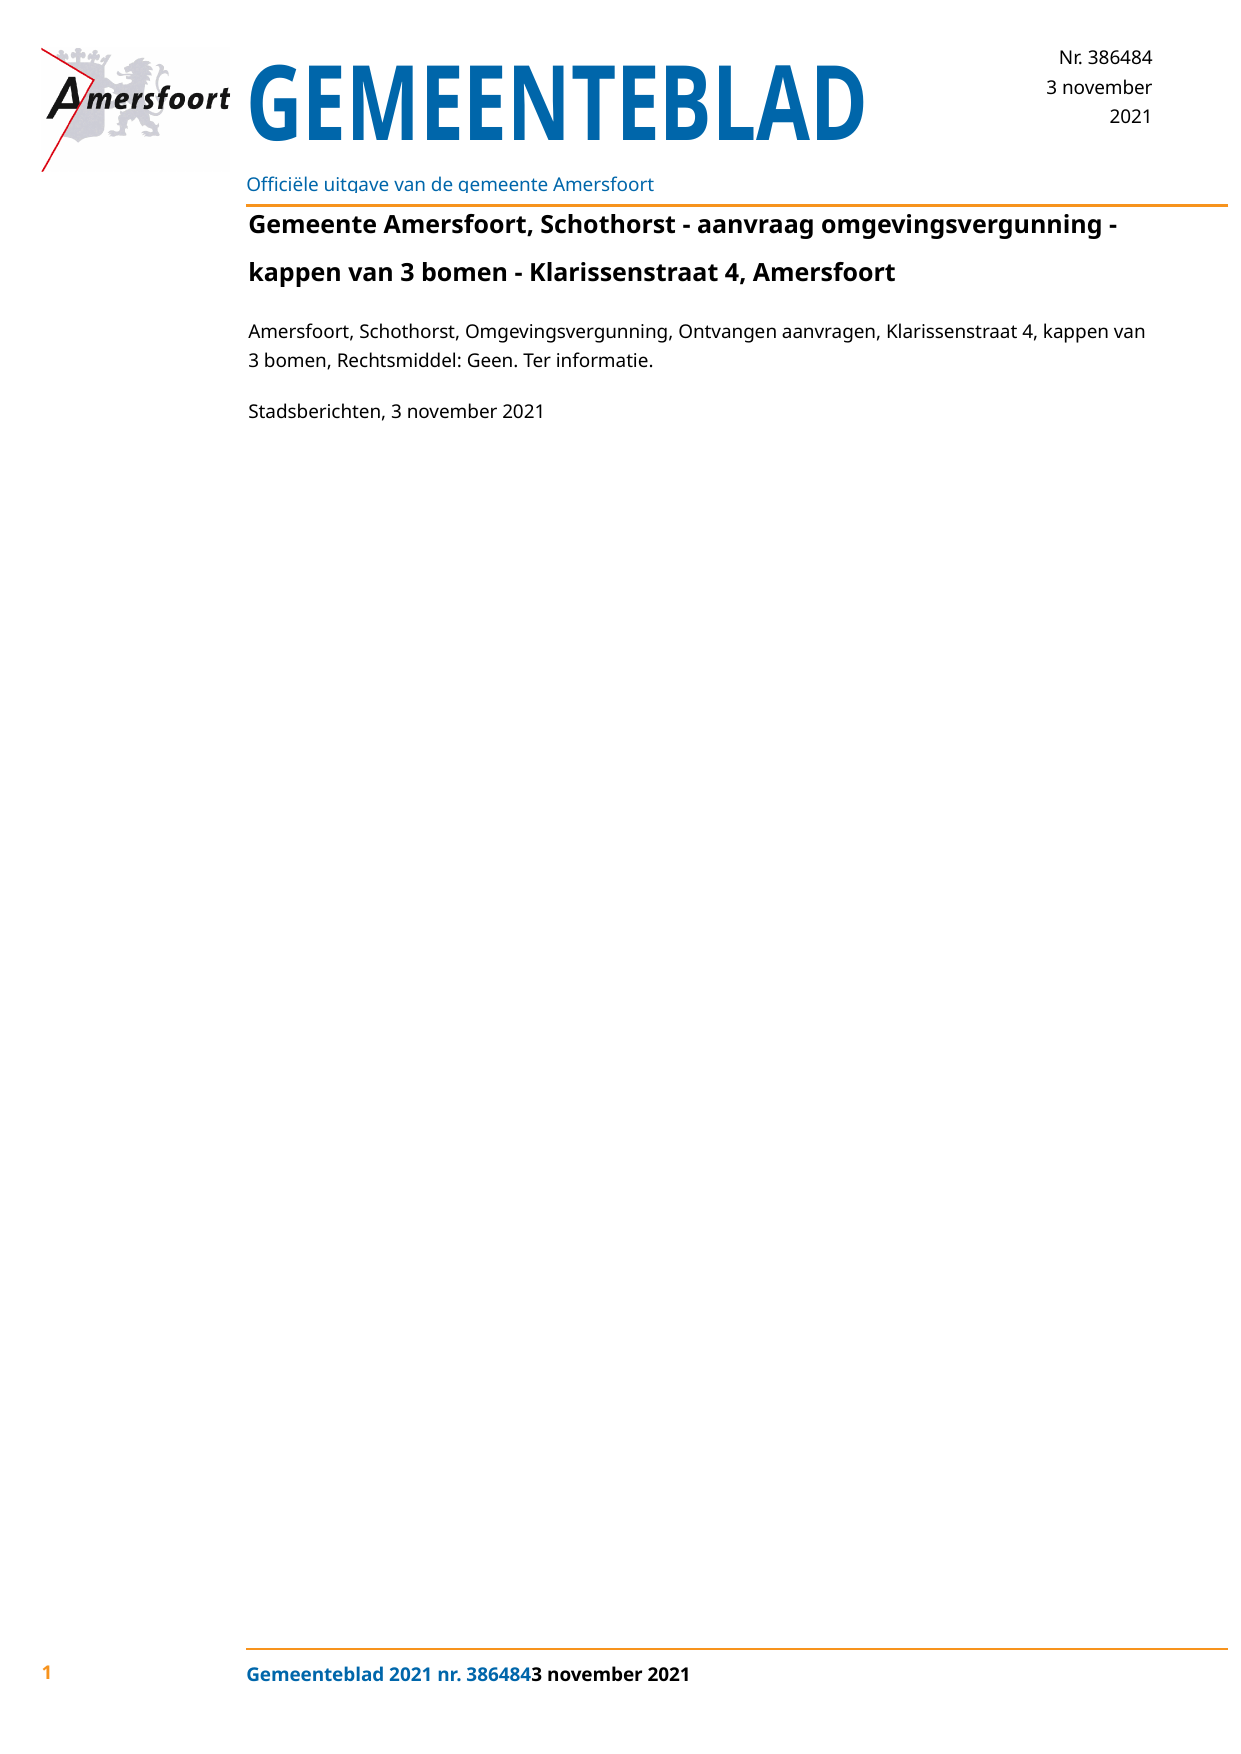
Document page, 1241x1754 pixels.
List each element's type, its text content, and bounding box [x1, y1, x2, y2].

text Gemeente Amersfoort, Schothorst - aanvraag omgevingsvergunning - kappen van 3 bomen - Klarissenstraat 4, Amersfoort [248, 207, 1152, 288]
text Stadsberichten, 3 november 2021 [248, 398, 1152, 424]
text Amersfoort, Schothorst, Omgevingsvergunning, Ontvangen aanvragen, Klarissenstraat 4, kappen van 3 bomen, Rechtsmiddel: Geen. Ter informatie. [248, 318, 1152, 373]
picture [41, 47, 231, 172]
